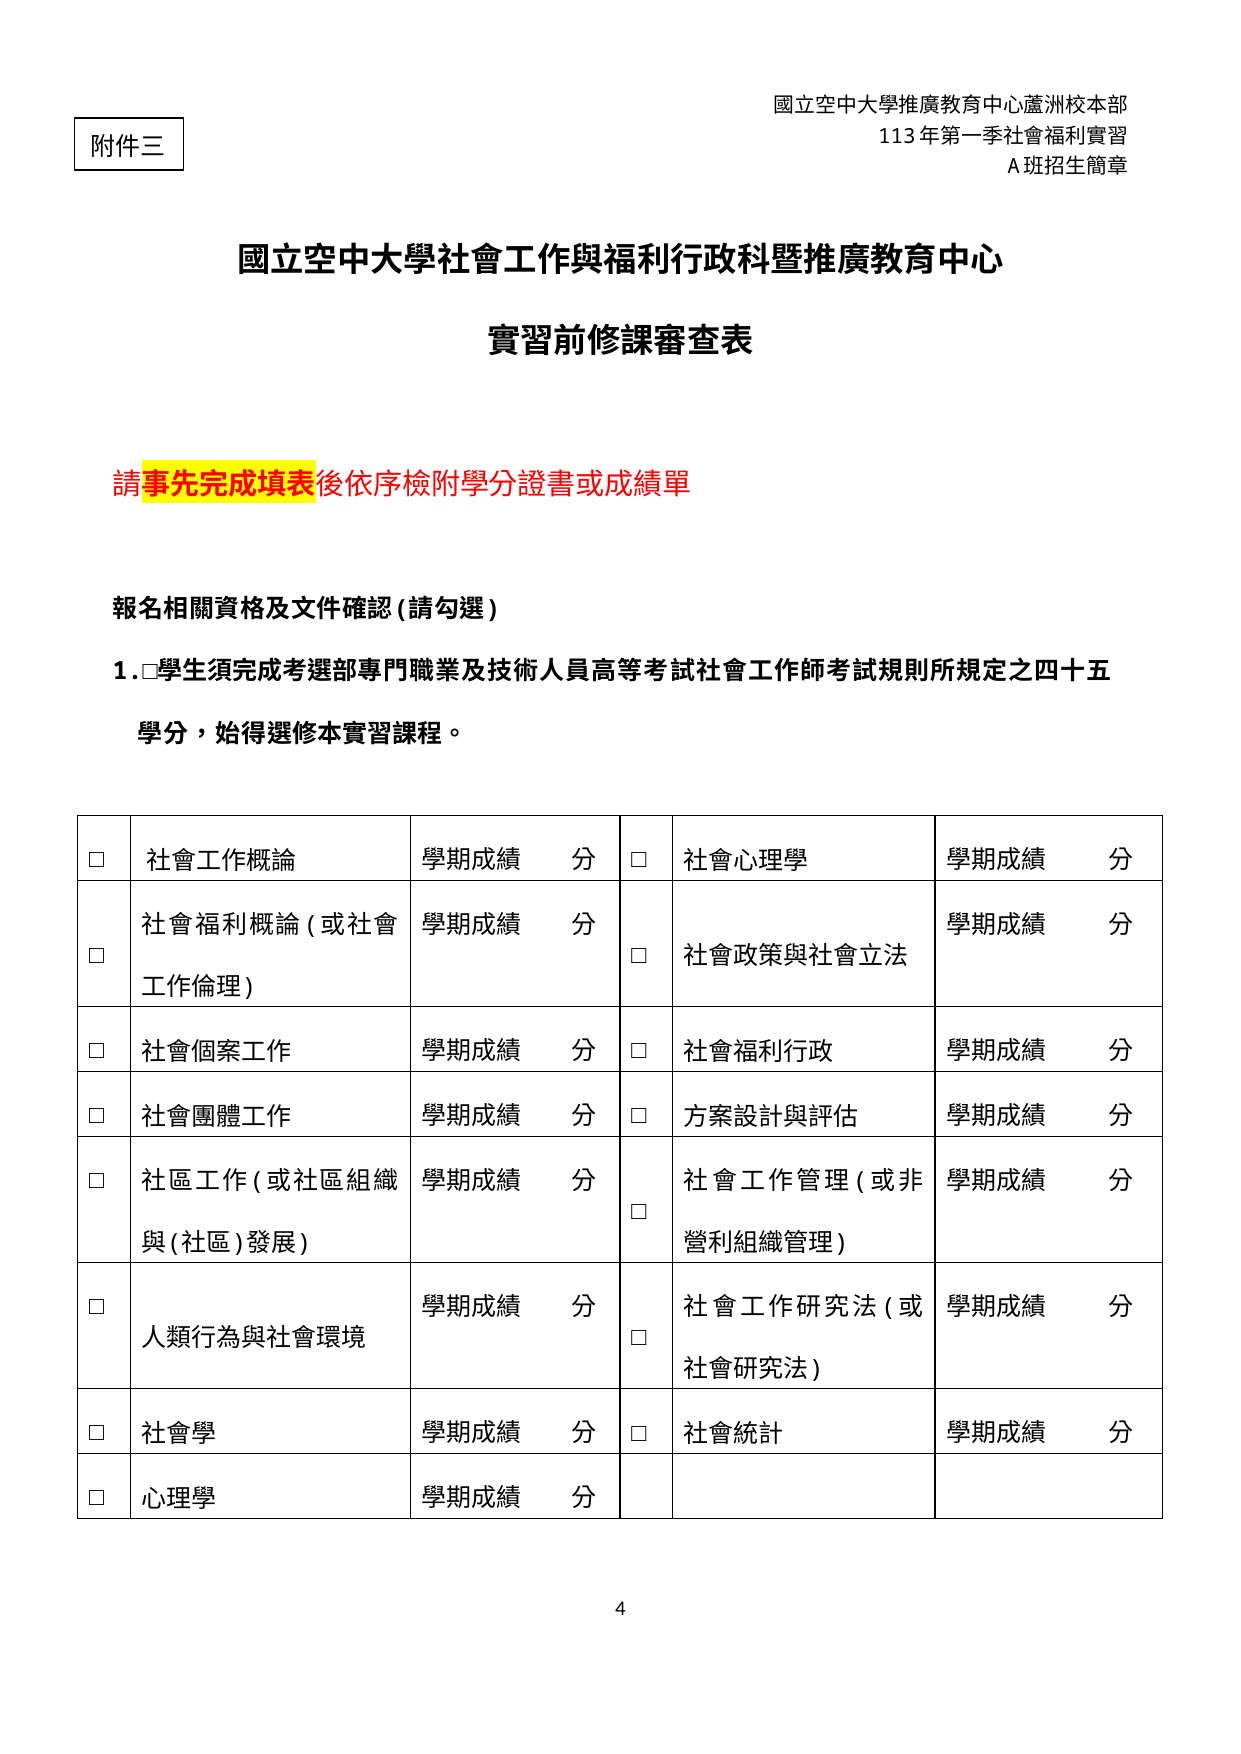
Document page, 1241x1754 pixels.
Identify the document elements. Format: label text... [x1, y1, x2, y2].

table_cell 社會工作研究法(或社會研究法) [673, 1263, 934, 1388]
text 附件三 [90, 126, 168, 162]
table_cell □ [78, 1263, 130, 1388]
table_cell 心理學 [131, 1454, 410, 1518]
table_cell □ [78, 1072, 130, 1136]
table_cell 社會統計 [673, 1389, 934, 1453]
text 實習前修課審查表 [112, 296, 1128, 358]
table_header 學期成績 分 [936, 816, 1162, 880]
table_cell 學期成績 分 [411, 1137, 619, 1262]
table_cell 學期成績 分 [936, 1137, 1162, 1262]
table_header □ [78, 816, 130, 880]
table_cell □ [621, 1263, 672, 1388]
text 國立空中大學社會工作與福利行政科暨推廣教育中心 [112, 215, 1128, 277]
table_cell □ [78, 1007, 130, 1071]
table_cell 社會政策與社會立法 [673, 881, 934, 1006]
table_cell 人類行為與社會環境 [131, 1263, 410, 1388]
table_cell 社會學 [131, 1389, 410, 1453]
table_cell 學期成績 分 [411, 1454, 619, 1518]
table_cell □ [621, 1007, 672, 1071]
table_cell □ [78, 881, 130, 1006]
text 請事先完成填表後依序檢附學分證書或成績單 [112, 440, 1128, 502]
table_cell [673, 1454, 934, 1518]
table_cell 學期成績 分 [411, 1263, 619, 1388]
table_cell 學期成績 分 [411, 1389, 619, 1453]
table_cell □ [78, 1454, 130, 1518]
table_cell 學期成績 分 [411, 1007, 619, 1071]
table_header 學期成績 分 [411, 816, 619, 880]
table_cell [936, 1454, 1162, 1518]
table_cell 學期成績 分 [411, 1072, 619, 1136]
table_header □ [621, 816, 672, 880]
table_cell □ [78, 1137, 130, 1262]
table_cell 社會個案工作 [131, 1007, 410, 1071]
subtitle 報名相關資格及文件確認(請勾選) [112, 565, 1128, 627]
table_cell 方案設計與評估 [673, 1072, 934, 1136]
text 1.□學生須完成考選部專門職業及技術人員高等考試社會工作師考試規則所規定之四十五學分，始得選修本實習課程。 [112, 627, 1128, 752]
table_cell 學期成績 分 [936, 1072, 1162, 1136]
text [75, 119, 183, 169]
table_cell 學期成績 分 [936, 1007, 1162, 1071]
table_header 社會心理學 [673, 816, 934, 880]
table_cell 學期成績 分 [411, 881, 619, 1006]
table_cell □ [78, 1389, 130, 1453]
table_cell 學期成績 分 [936, 881, 1162, 1006]
table_cell 學期成績 分 [936, 1263, 1162, 1388]
table_cell 社會工作管理(或非營利組織管理) [673, 1137, 934, 1262]
table_cell □ [621, 881, 672, 1006]
table_cell 社會福利概論(或社會工作倫理) [131, 881, 410, 1006]
table_cell 社區工作(或社區組織與(社區)發展) [131, 1137, 410, 1262]
table_cell □ [621, 1389, 672, 1453]
table_cell 社會福利行政 [673, 1007, 934, 1071]
table_cell □ [621, 1137, 672, 1262]
table_cell □ [621, 1072, 672, 1136]
table_cell 學期成績 分 [936, 1389, 1162, 1453]
table_header 社會工作概論 [131, 816, 410, 880]
table_cell [621, 1454, 672, 1518]
table_cell 社會團體工作 [131, 1072, 410, 1136]
